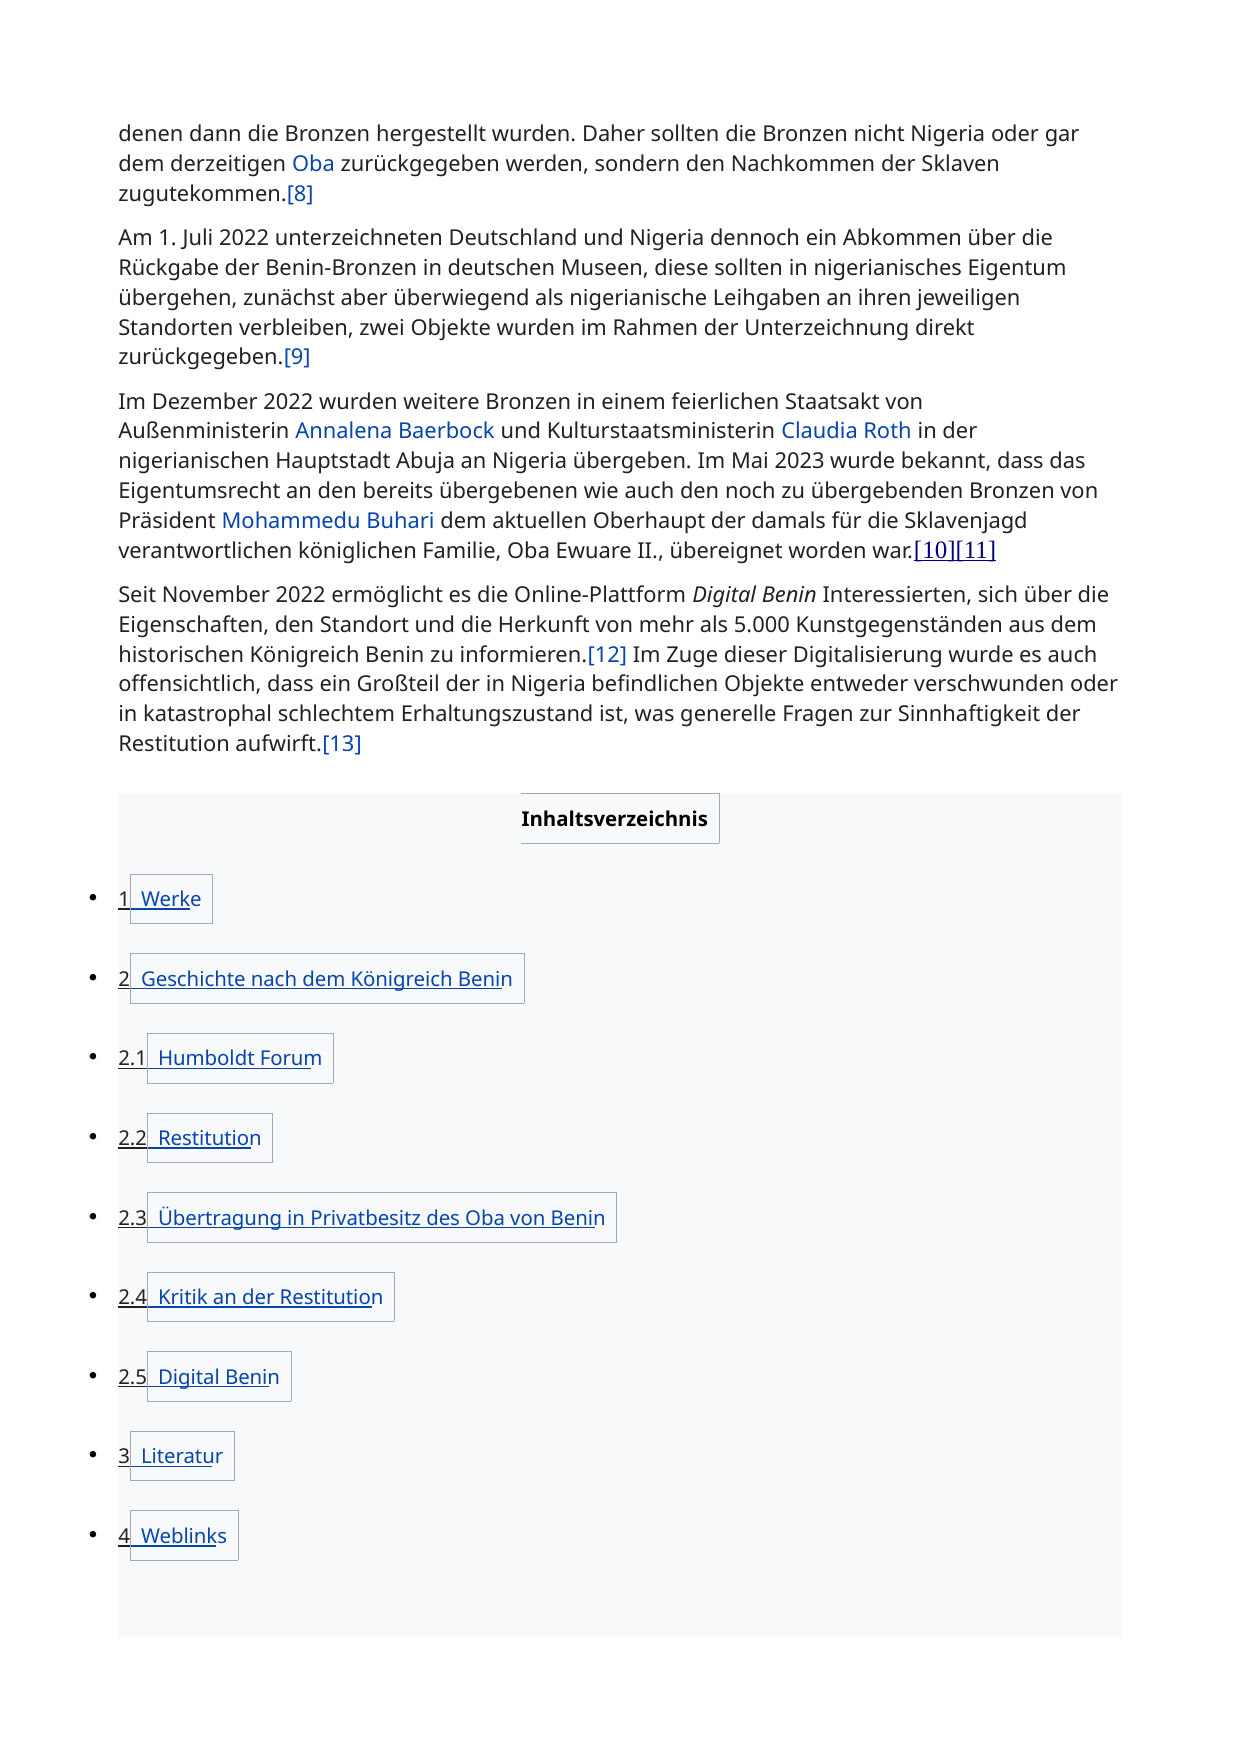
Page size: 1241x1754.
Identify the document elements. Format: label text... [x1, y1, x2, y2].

list 2.2Restitution [118, 1149, 147, 1162]
list 2.5 [118, 1351, 147, 1386]
text Seit November 2022 ermöglicht es die Online-Plattform Digital Benin Interessierten, sich über die Eigenschaften, den Standort und die Herkunft von mehr als 5.000 Kunstgegenständen aus dem historischen Königreich Benin zu informieren.[12] Im Zuge dieser Digitalisierung wurde es auch offensichtlich, dass ein Großteil der in Nigeria befindlichen Objekte entweder verschwunden oder in katastrophal schlechtem Erhaltungszustand ist, was generelle Fragen zur Sinnhaftigkeit der Restitution aufwirft.[13] [118, 579, 1122, 758]
list [213, 874, 1122, 923]
subtitle [720, 793, 1122, 843]
list 2.3 [118, 1192, 147, 1227]
subtitle Inhaltsverzeichnis [118, 793, 719, 843]
list Digital Benin [148, 1352, 291, 1401]
list 1 [118, 874, 130, 908]
list [617, 1192, 1122, 1242]
list [239, 1510, 1122, 1560]
list [292, 1351, 1122, 1401]
list 2.1 [118, 1033, 147, 1068]
text denen dann die Bronzen hergestellt wurden. Daher sollten die Bronzen nicht Nigeria oder gar dem derzeitigen Oba zurückgegeben werden, sondern den Nachkommen der Sklaven zugutekommen.[8] [118, 118, 1122, 207]
list [235, 1431, 1122, 1481]
list 2 [118, 953, 130, 988]
list Kritik an der Restitution [148, 1273, 394, 1321]
list 2.2Restitution [118, 1112, 272, 1147]
list Geschichte nach dem Königreich Benin [131, 954, 524, 1003]
list 2.2Restitution [273, 1112, 1122, 1162]
list [118, 1069, 147, 1083]
list [525, 953, 1122, 1003]
list [118, 910, 130, 923]
list 4 [118, 1510, 130, 1545]
text Am 1. Juli 2022 unterzeichneten Deutschland und Nigeria dennoch ein Abkommen über die Rückgabe der Benin-Bronzen in deutschen Museen, diese sollten in nigerianisches Eigentum übergehen, zunächst aber überwiegend als nigerianische Leihgaben an ihren jeweiligen Standorten verbleiben, zwei Objekte wurden im Rahmen der Unterzeichnung direkt zurückgegeben.[9] [118, 222, 1122, 371]
list Weblinks [131, 1511, 238, 1560]
list Werke [131, 875, 212, 923]
list [334, 1033, 1122, 1083]
list Humboldt Forum [148, 1034, 333, 1083]
text Im Dezember 2022 wurden weitere Bronzen in einem feierlichen Staatsakt von Außenministerin Annalena Baerbock und Kulturstaatsministerin Claudia Roth in der nigerianischen Hauptstadt Abuja an Nigeria übergeben. Im Mai 2023 wurde bekannt, dass das Eigentumsrecht an den bereits übergebenen wie auch den noch zu übergebenden Bronzen von Präsident Mohammedu Buhari dem aktuellen Oberhaupt der damals für die Sklavenjagd verantwortlichen königlichen Familie, Oba Ewuare II., übereignet worden war.[10][11] [118, 386, 1122, 564]
list Übertragung in Privatbesitz des Oba von Benin [148, 1193, 616, 1242]
list [118, 1387, 147, 1401]
list 2.2Restitution [148, 1114, 272, 1162]
list [395, 1272, 1122, 1321]
list 2.4 [118, 1272, 147, 1306]
list 3 [118, 1431, 130, 1466]
list Literatur [131, 1432, 234, 1480]
